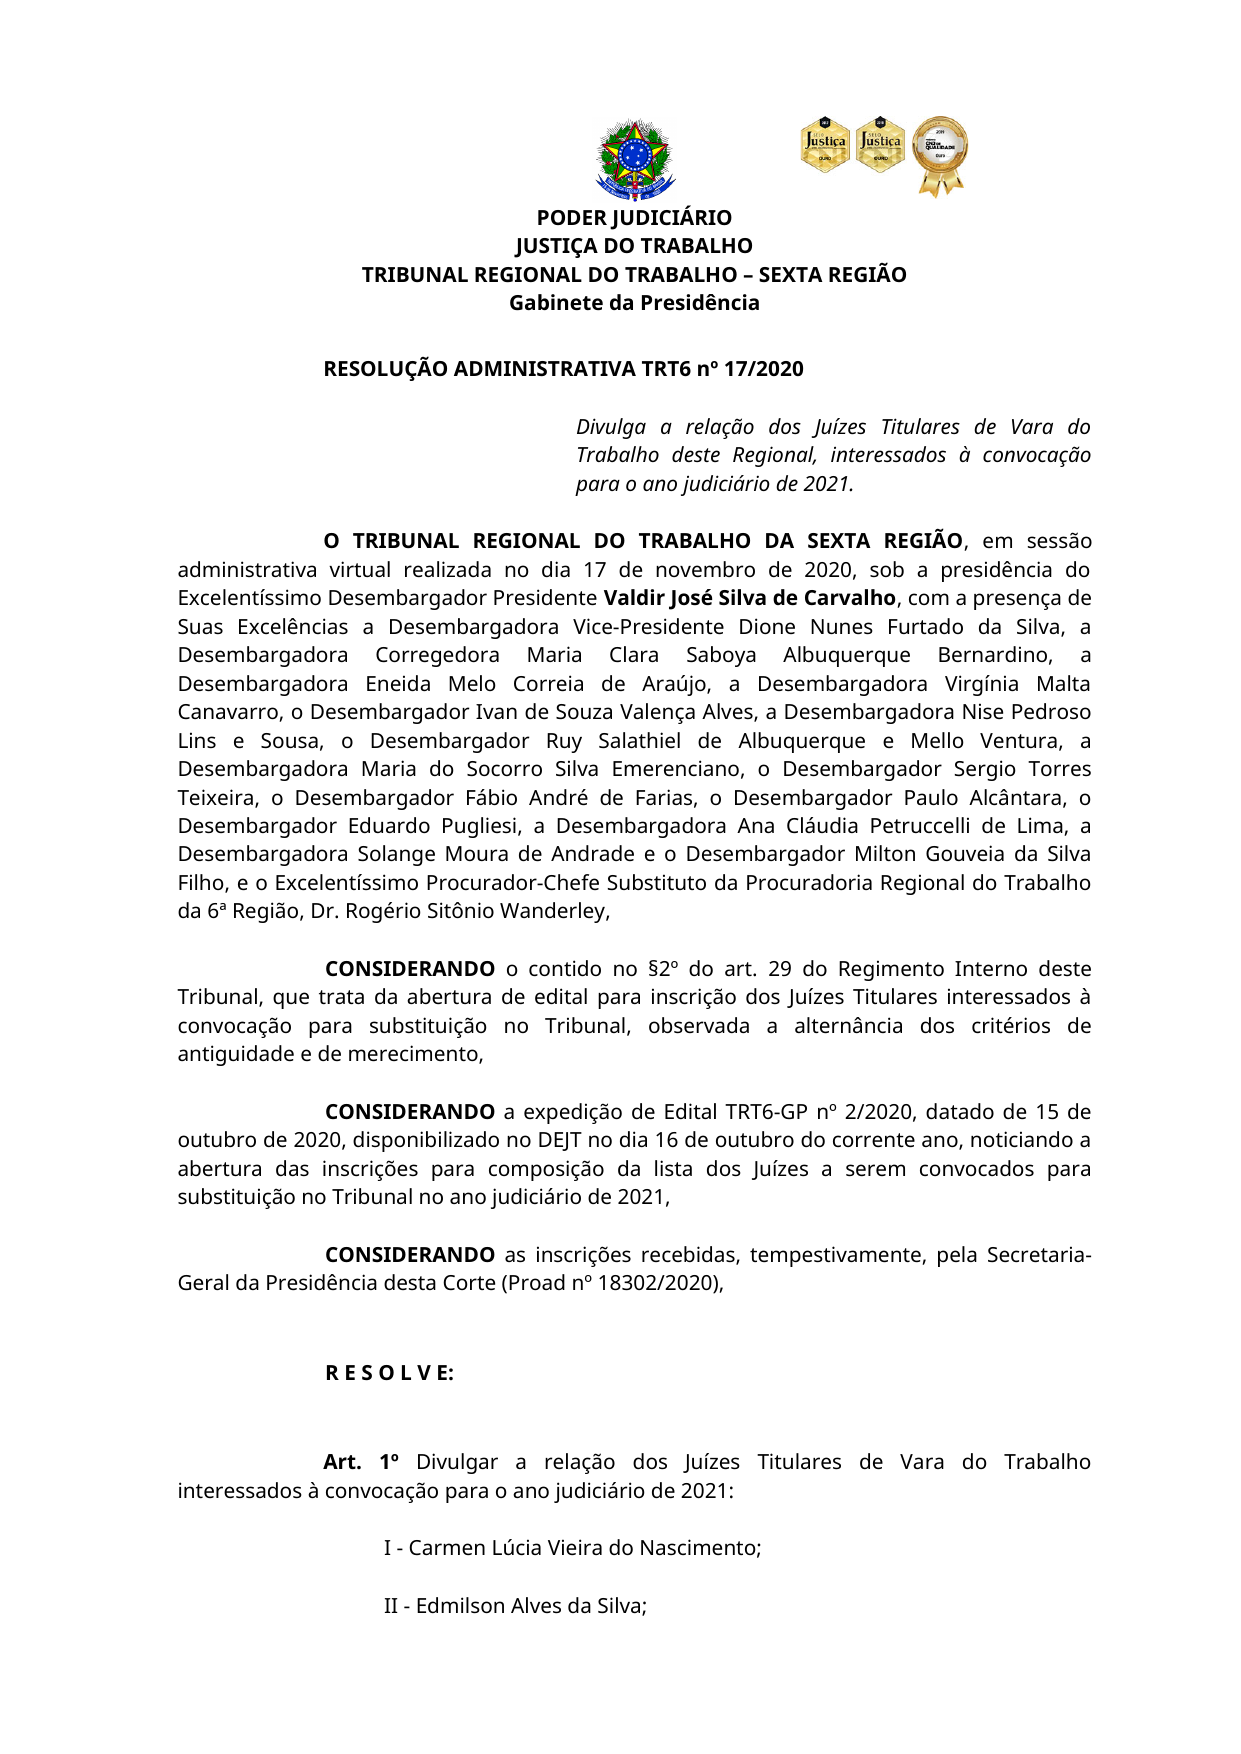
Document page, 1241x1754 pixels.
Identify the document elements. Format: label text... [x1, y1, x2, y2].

text I - Carmen Lúcia Vieira do Nascimento; [177, 1533, 1092, 1562]
picture [591, 117, 678, 203]
text II - Edmilson Alves da Silva; [177, 1591, 1092, 1619]
text Art. 1º Divulgar a relação dos Juízes Titulares de Vara do Trabalho interessados à convocação para o ano judiciário de 2021: [177, 1447, 1092, 1504]
text Divulga a relação dos Juízes Titulares de Vara do Trabalho deste Regional, interessados à convocação para o ano judiciário de 2021. [576, 412, 1092, 497]
picture [800, 116, 969, 199]
text CONSIDERANDO a expedição de Edital TRT6-GP nº 2/2020, datado de 15 de outubro de 2020, disponibilizado no DEJT no dia 16 de outubro do corrente ano, noticiando a abertura das inscrições para composição da lista dos Juízes a serem convocados para substituição no Tribunal no ano judiciário de 2021, [177, 1097, 1092, 1211]
text RESOLUÇÃO ADMINISTRATIVA TRT6 nº 17/2020 [177, 354, 1092, 383]
text R E S O L V E: [177, 1358, 1092, 1386]
text CONSIDERANDO as inscrições recebidas, tempestivamente, pela Secretaria-Geral da Presidência desta Corte (Proad nº 18302/2020), [177, 1240, 1092, 1297]
text O TRIBUNAL REGIONAL DO TRABALHO DA SEXTA REGIÃO, em sessão administrativa virtual realizada no dia 17 de novembro de 2020, sob a presidência do Excelentíssimo Desembargador Presidente Valdir José Silva de Carvalho, com a presença de Suas Excelências a Desembargadora Vice-Presidente Dione Nunes Furtado da Silva, a Desembargadora Corregedora Maria Clara Saboya Albuquerque Bernardino, a Desembargadora Eneida Melo Correia de Araújo, a Desembargadora Virgínia Malta Canavarro, o Desembargador Ivan de Souza Valença Alves, a Desembargadora Nise Pedroso Lins e Sousa, o Desembargador Ruy Salathiel de Albuquerque e Mello Ventura, a Desembargadora Maria do Socorro Silva Emerenciano, o Desembargador Sergio Torres Teixeira, o Desembargador Fábio André de Farias, o Desembargador Paulo Alcântara, o Desembargador Eduardo Pugliesi, a Desembargadora Ana Cláudia Petruccelli de Lima, a Desembargadora Solange Moura de Andrade e o Desembargador Milton Gouveia da Silva Filho, e o Excelentíssimo Procurador-Chefe Substituto da Procuradoria Regional do Trabalho da 6ª Região, Dr. Rogério Sitônio Wanderley, [177, 527, 1092, 925]
text CONSIDERANDO o contido no §2º do art. 29 do Regimento Interno deste Tribunal, que trata da abertura de edital para inscrição dos Juízes Titulares interessados à convocação para substituição no Tribunal, observada a alternância dos critérios de antiguidade e de merecimento, [177, 954, 1092, 1068]
